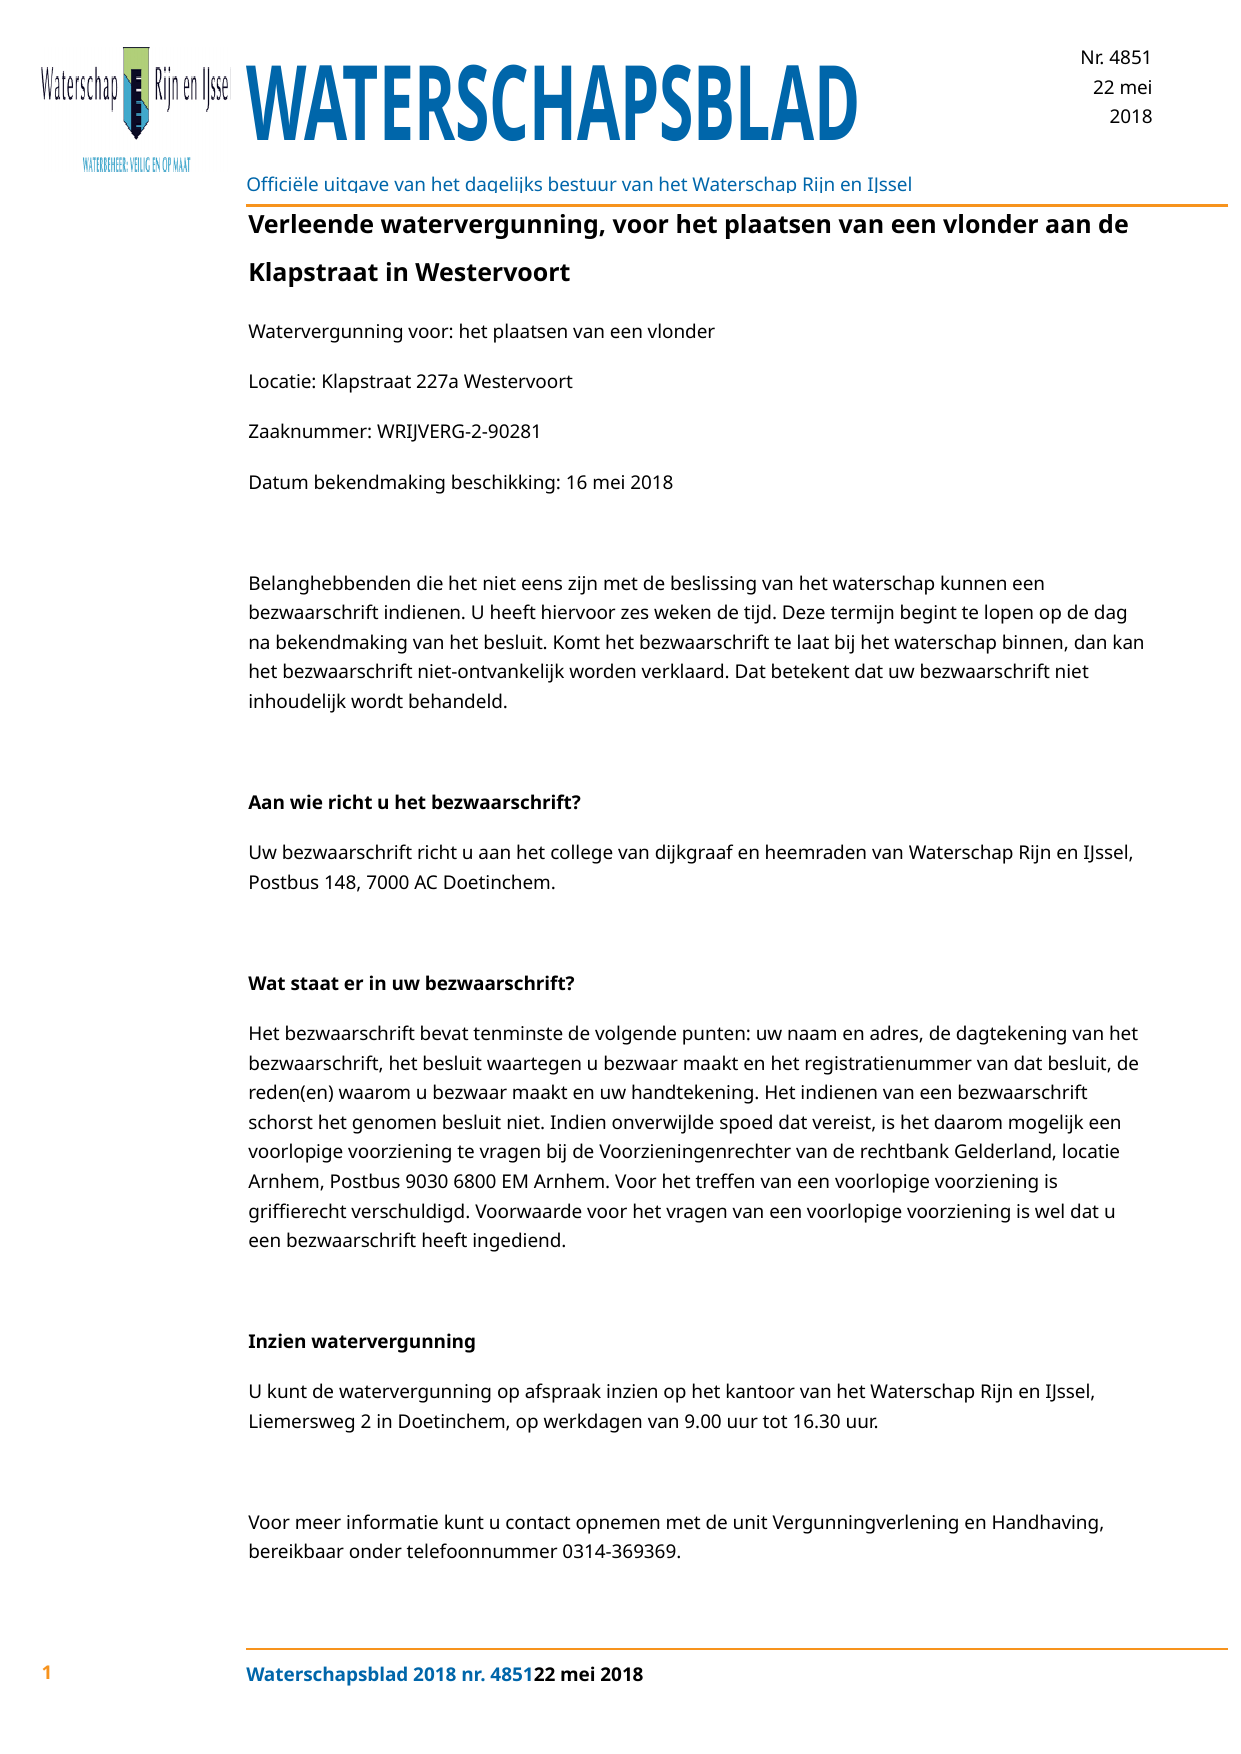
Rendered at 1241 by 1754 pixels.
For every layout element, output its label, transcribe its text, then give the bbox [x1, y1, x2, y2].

text Datum bekendmaking beschikking: 16 mei 2018 [248, 469, 1152, 495]
text Voor meer informatie kunt u contact opnemen met de unit Vergunningverlening en Handhaving, bereikbaar onder telefoonnummer 0314-369369. [248, 1509, 1152, 1564]
text Het bezwaarschrift bevat tenminste de volgende punten: uw naam en adres, de dagtekening van het bezwaarschrift, het besluit waartegen u bezwaar maakt en het registratienummer van dat besluit, de reden(en) waarom u bezwaar maakt en uw handtekening. Het indienen van een bezwaarschrift schorst het genomen besluit niet. Indien onverwijlde spoed dat vereist, is het daarom mogelijk een voorlopige voorziening te vragen bij de Voorzieningenrechter van de rechtbank Gelderland, locatie Arnhem, Postbus 9030 6800 EM Arnhem. Voor het treffen van een voorlopige voorziening is griffierecht verschuldigd. Voorwaarde voor het vragen van een voorlopige voorziening is wel dat u een bezwaarschrift heeft ingediend. [248, 1020, 1152, 1253]
text Inzien watervergunning [248, 1328, 1152, 1354]
picture [41, 47, 231, 172]
text Verleende watervergunning, voor het plaatsen van een vlonder aan de Klapstraat in Westervoort [248, 207, 1152, 288]
text Watervergunning voor: het plaatsen van een vlonder [248, 318, 1152, 344]
text U kunt de watervergunning op afspraak inzien op het kantoor van het Waterschap Rijn en IJssel, Liemersweg 2 in Doetinchem, op werkdagen van 9.00 uur tot 16.30 uur. [248, 1379, 1152, 1434]
text Aan wie richt u het bezwaarschrift? [248, 789, 1152, 815]
text Belanghebbenden die het niet eens zijn met de beslissing van het waterschap kunnen een bezwaarschrift indienen. U heeft hiervoor zes weken de tijd. Deze termijn begint te lopen op de dag na bekendmaking van het besluit. Komt het bezwaarschrift te laat bij het waterschap binnen, dan kan het bezwaarschrift niet-ontvankelijk worden verklaard. Dat betekent dat uw bezwaarschrift niet inhoudelijk wordt behandeld. [248, 570, 1152, 714]
text Wat staat er in uw bezwaarschrift? [248, 970, 1152, 996]
text Zaaknummer: WRIJVERG-2-90281 [248, 419, 1152, 444]
text Locatie: Klapstraat 227a Westervoort [248, 368, 1152, 394]
text Uw bezwaarschrift richt u aan het college van dijkgraaf en heemraden van Waterschap Rijn en IJssel, Postbus 148, 7000 AC Doetinchem. [248, 839, 1152, 895]
